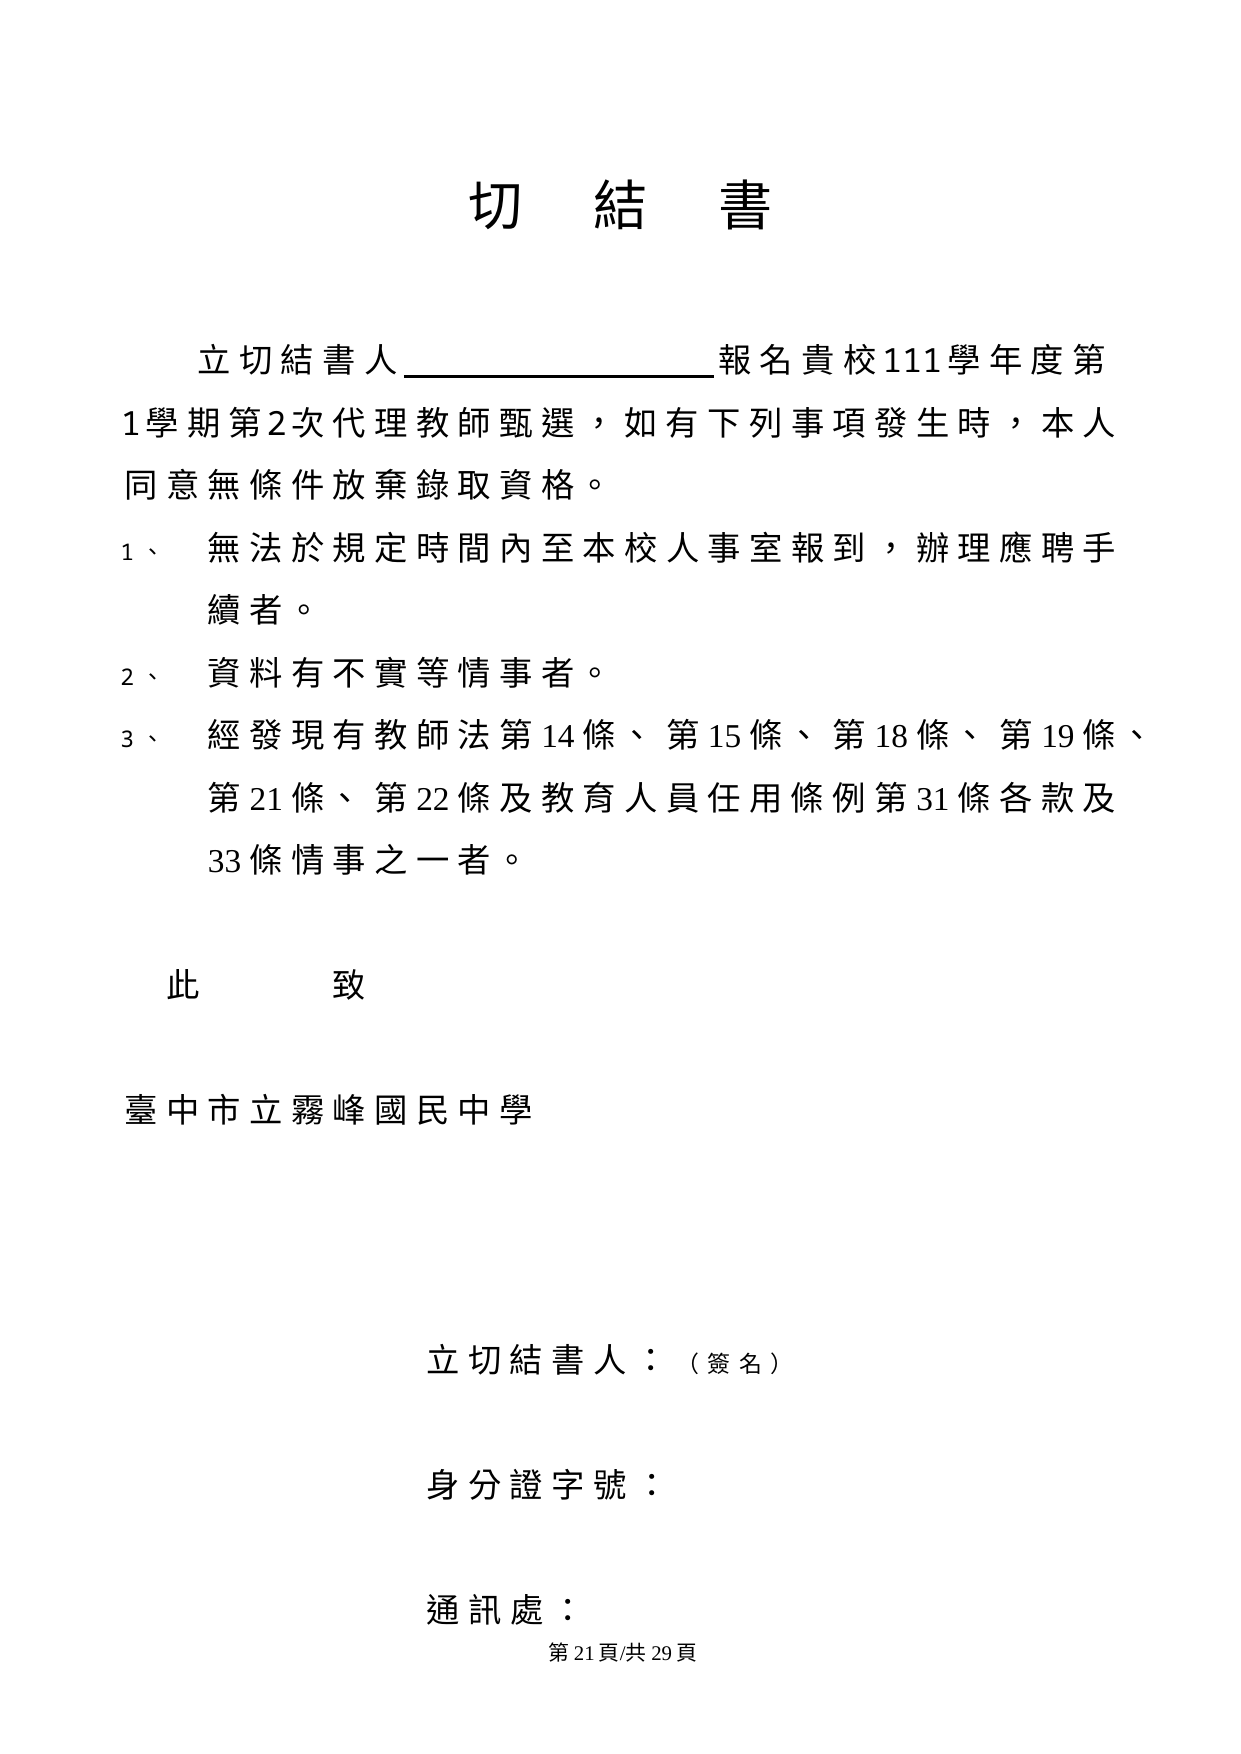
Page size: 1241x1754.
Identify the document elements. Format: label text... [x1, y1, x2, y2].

text 臺中市立霧峰國民中學 [120, 1066, 1120, 1129]
text 此 致 [120, 941, 1120, 1004]
text 通訊處： [120, 1566, 1120, 1629]
list 經發現有教師法第14條、第15條、第18條、第19條、第21條、第22條及教育人員任用條例第31條各款及33條情事之一者。 [120, 691, 1120, 879]
text 身分證字號： [120, 1441, 1120, 1504]
text 立切結書人：（簽名） [120, 1316, 1120, 1379]
text 立切結書人 報名貴校111學年度第1學期第2次代理教師甄選，如有下列事項發生時，本人同意無條件放棄錄取資格。 [120, 316, 1120, 504]
list 資料有不實等情事者。 [120, 629, 1120, 691]
text 切 結 書 [120, 129, 1120, 254]
list 無法於規定時間內至本校人事室報到，辦理應聘手續者。 [120, 504, 1120, 629]
